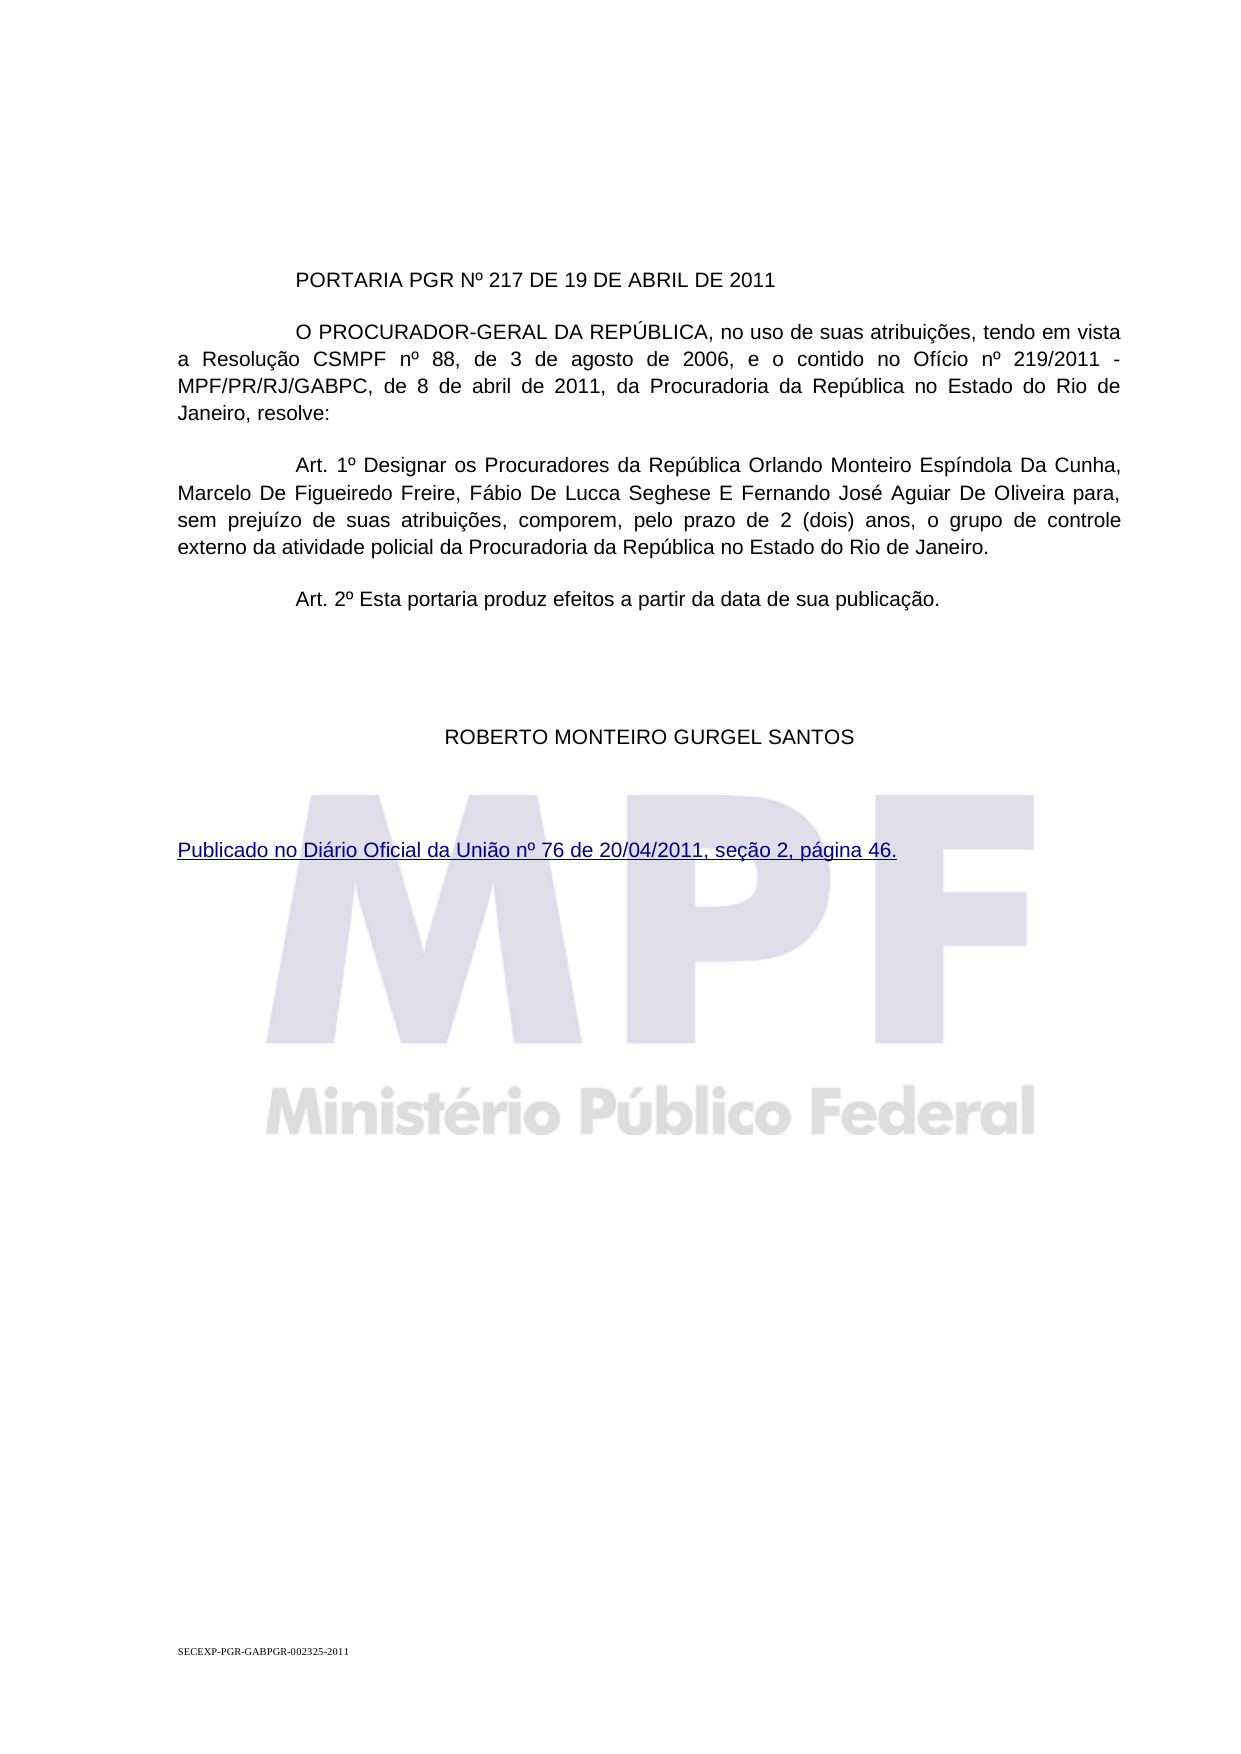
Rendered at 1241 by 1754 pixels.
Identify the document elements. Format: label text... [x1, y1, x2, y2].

text ROBERTO MONTEIRO GURGEL SANTOS [177, 725, 1122, 749]
picture [266, 863, 1034, 1136]
picture [266, 795, 1034, 838]
text Publicado no Diário Oficial da União nº 76 de 20/04/2011, seção 2, página 46. [177, 838, 1220, 863]
text O PROCURADOR-GERAL DA REPÚBLICA, no uso de suas atribuições, tendo em vista a Resolução CSMPF nº 88, de 3 de agosto de 2006, e o contido no Ofício nº 219/2011 - MPF/PR/RJ/GABPC, de 8 de abril de 2011, da Procuradoria da República no Estado do Rio de Janeiro, resolve: [177, 318, 1122, 426]
text SECEXP-PGR-GABPGR-002325-2011 [178, 1635, 1121, 1660]
text Art. 2º Esta portaria produz efeitos a partir da data de sua publicação. [177, 584, 1122, 612]
text Art. 1º Designar os Procuradores da República Orlando Monteiro Espíndola Da Cunha, Marcelo De Figueiredo Freire, Fábio De Lucca Seghese E Fernando José Aguiar De Oliveira para, sem prejuízo de suas atribuições, comporem, pelo prazo de 2 (dois) anos, o grupo de controle externo da atividade policial da Procuradoria da República no Estado do Rio de Janeiro. [177, 451, 1122, 559]
text PORTARIA PGR Nº 217 DE 19 DE ABRIL DE 2011 [177, 266, 1122, 293]
